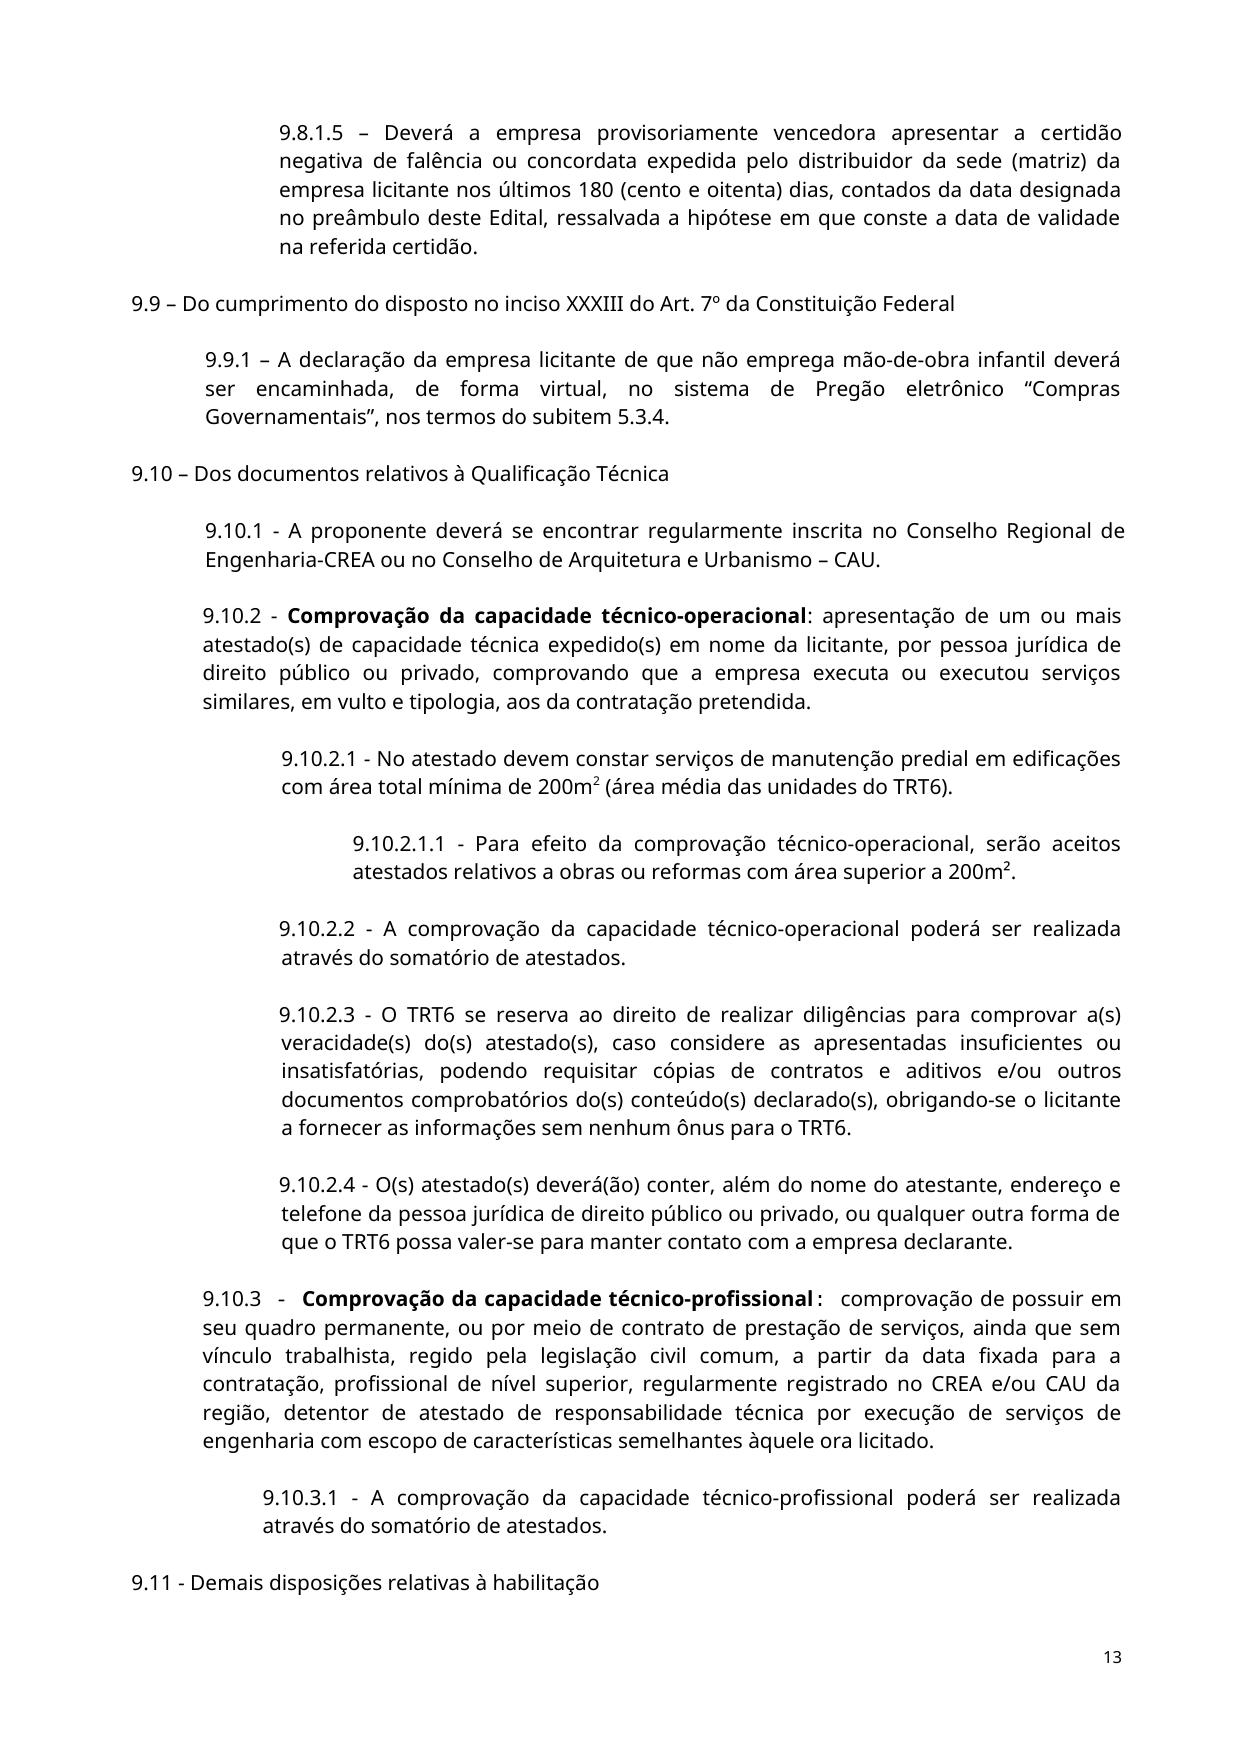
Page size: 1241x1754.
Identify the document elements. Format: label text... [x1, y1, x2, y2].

text 9.8.1.5 – Deverá a empresa provisoriamente vencedora apresentar a certidão negativa de falência ou concordata expedida pelo distribuidor da sede (matriz) da empresa licitante nos últimos 180 (cento e oitenta) dias, contados da data designada no preâmbulo deste Edital, ressalvada a hipótese em que conste a data de validade na referida certidão. [279, 118, 1122, 260]
text 9.10.2.2 - A comprovação da capacidade técnico-operacional poderá ser realizada através do somatório de atestados. [279, 914, 1122, 971]
text 9.9 – Do cumprimento do disposto no inciso XXXIII do Art. 7º da Constituição Federal [131, 289, 1152, 317]
text 9.10.2.1 - No atestado devem constar serviços de manutenção predial em edificações com área total mínima de 200m2 (área média das unidades do TRT6). [281, 744, 1122, 801]
text 9.10.1 - A proponente deverá se encontrar regularmente inscrita no Conselho Regional de Engenharia-CREA ou no Conselho de Arquitetura e Urbanismo – CAU. [205, 516, 1127, 573]
text 9.10 – Dos documentos relativos à Qualificação Técnica [131, 459, 1122, 488]
text 9.10.3 - Comprovação da capacidade técnico-profissional: comprovação de possuir em seu quadro permanente, ou por meio de contrato de prestação de serviços, ainda que sem vínculo trabalhista, regido pela legislação civil comum, a partir da data fixada para a contratação, profissional de nível superior, regularmente registrado no CREA e/ou CAU da região, detentor de atestado de responsabilidade técnica por execução de serviços de engenharia com escopo de características semelhantes àquele ora licitado. [202, 1284, 1122, 1455]
text 9.10.2.1.1 - Para efeito da comprovação técnico-operacional, serão aceitos atestados relativos a obras ou reformas com área superior a 200m². [352, 829, 1122, 886]
text 9.10.2 - Comprovação da capacidade técnico-operacional: apresentação de um ou mais atestado(s) de capacidade técnica expedido(s) em nome da licitante, por pessoa jurídica de direito público ou privado, comprovando que a empresa executa ou executou serviços similares, em vulto e tipologia, aos da contratação pretendida. [202, 602, 1122, 715]
text 9.10.2.3 - O TRT6 se reserva ao direito de realizar diligências para comprovar a(s) veracidade(s) do(s) atestado(s), caso considere as apresentadas insuficientes ou insatisfatórias, podendo requisitar cópias de contratos e aditivos e/ou outros documentos comprobatórios do(s) conteúdo(s) declarado(s), obrigando-se o licitante a fornecer as informações sem nenhum ônus para o TRT6. [279, 1000, 1122, 1142]
text 9.10.2.4 - O(s) atestado(s) deverá(ão) conter, além do nome do atestante, endereço e telefone da pessoa jurídica de direito público ou privado, ou qualquer outra forma de que o TRT6 possa valer-se para manter contato com a empresa declarante. [279, 1170, 1122, 1256]
text 9.11 - Demais disposições relativas à habilitação [131, 1568, 1122, 1597]
text 9.10.3.1 - A comprovação da capacidade técnico-profissional poderá ser realizada através do somatório de atestados. [262, 1483, 1122, 1540]
text 9.9.1 – A declaração da empresa licitante de que não emprega mão-de-obra infantil deverá ser encaminhada, de forma virtual, no sistema de Pregão eletrônico “Compras Governamentais”, nos termos do subitem 5.3.4. [205, 346, 1122, 431]
